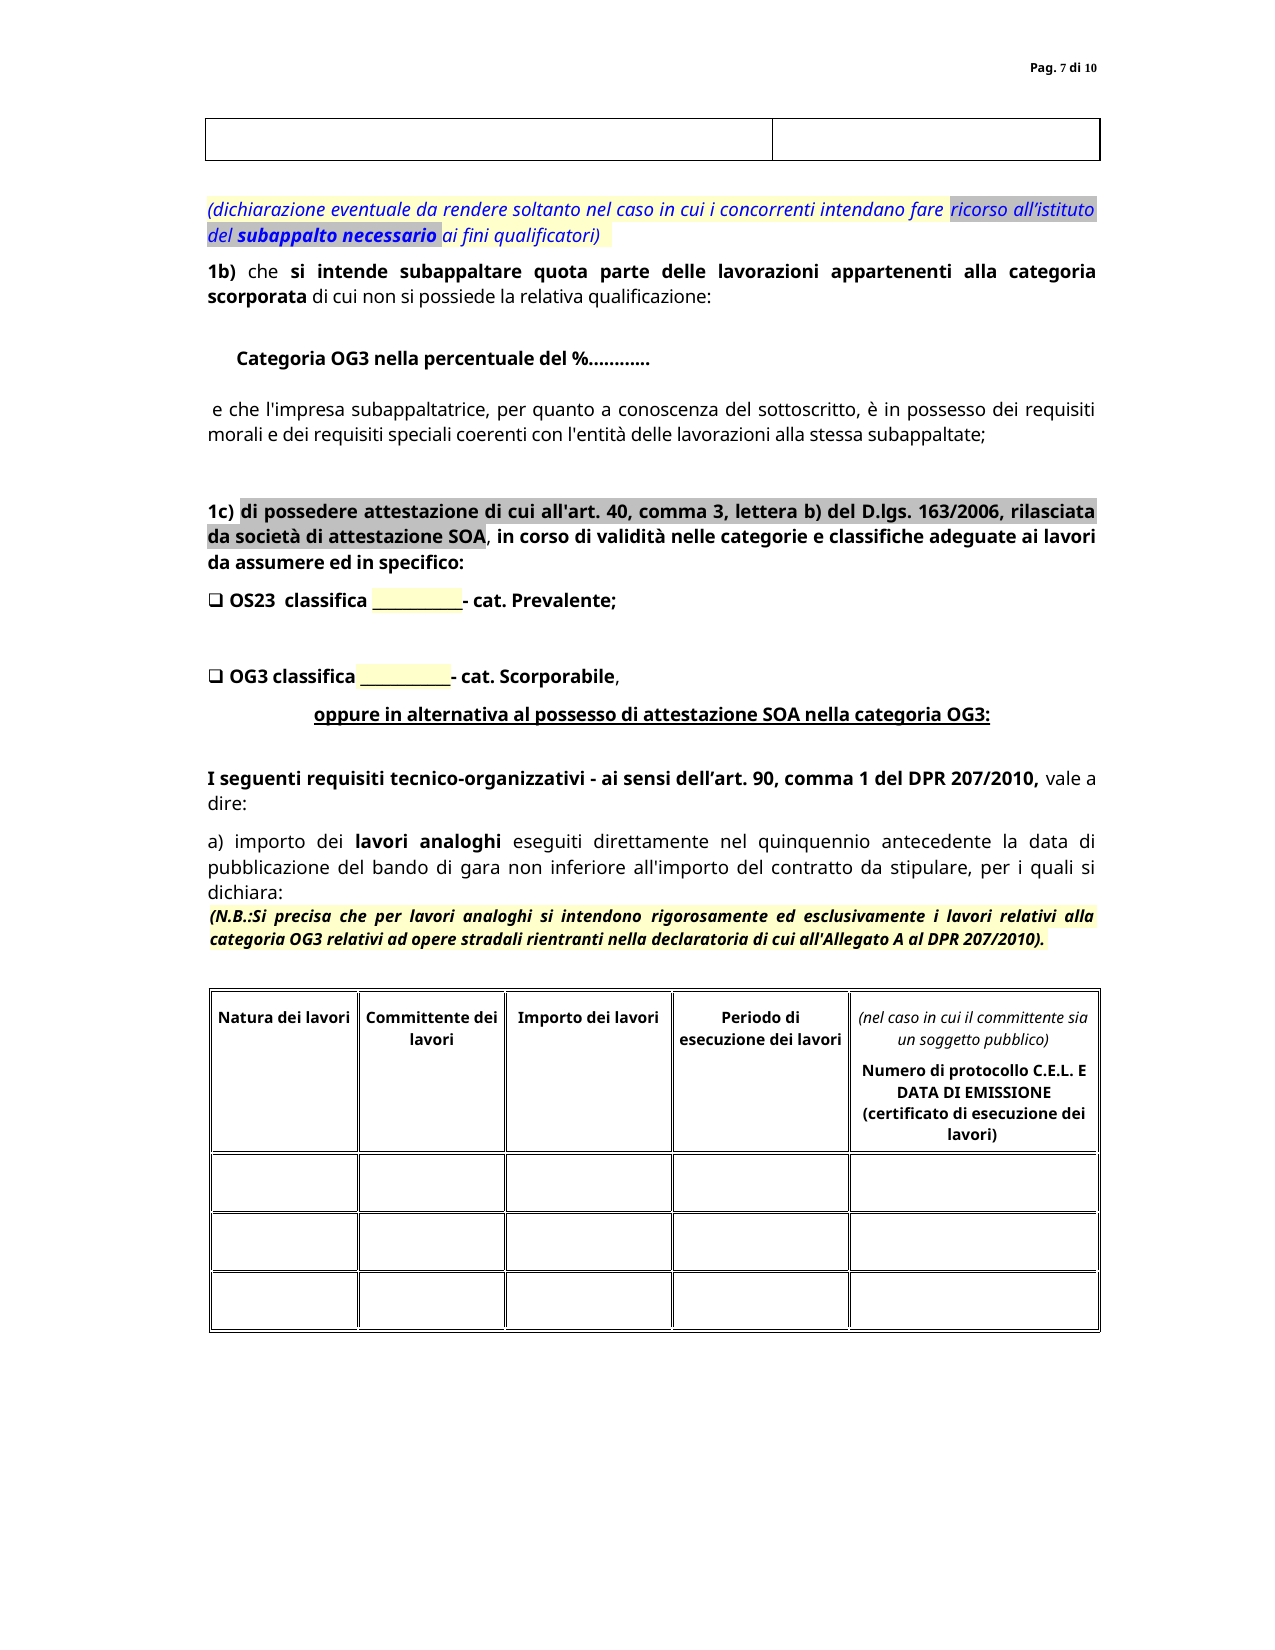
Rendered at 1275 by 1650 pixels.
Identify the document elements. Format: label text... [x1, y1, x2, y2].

table_cell [507, 1214, 671, 1270]
table_cell [672, 1273, 849, 1329]
table_cell [849, 1211, 1099, 1270]
table_cell [507, 1155, 671, 1211]
list I seguenti requisiti tecnico-organizzativi - ai sensi dell’art. 90, comma 1 del DPR 207/2010, vale a dire: [207, 765, 1097, 816]
table_header Importo dei lavori [505, 989, 672, 1151]
table_cell [674, 1214, 848, 1270]
table_cell [505, 1270, 672, 1329]
text (dichiarazione eventuale da rendere soltanto nel caso in cui i concorrenti intendano fare ricorso all’istituto del subappalto necessario ai fini qualificatori) [207, 196, 1097, 247]
text e che l'impresa subappaltatrice, per quanto a conoscenza del sottoscritto, è in possesso dei requisiti morali e dei requisiti speciali coerenti con l'entità delle lavorazioni alla stessa subappaltate; [205, 396, 1097, 447]
table_header Natura dei lavori [210, 989, 358, 1151]
table_cell [210, 1151, 358, 1211]
table_cell [849, 1151, 1099, 1211]
table_cell [358, 1270, 505, 1329]
table_cell [210, 1211, 358, 1270]
text 1b) che si intende subappaltare quota parte delle lavorazioni appartenenti alla categoria scorporata di cui non si possiede la relativa qualificazione: [207, 258, 1097, 309]
table_cell [210, 1270, 358, 1329]
list oppure in alternativa al possesso di attestazione SOA nella categoria OG3: [207, 701, 1097, 727]
list  Categoria OG3 nella percentuale del %............ [205, 345, 1097, 371]
table_cell [360, 1155, 504, 1211]
table_header Committente dei lavori [358, 989, 505, 1151]
table_cell [773, 119, 1099, 159]
table_cell [360, 1214, 504, 1270]
text 1c) di possedere attestazione di cui all'art. 40, comma 3, lettera b) del D.lgs. 163/2006, rilasciata da società di attestazione SOA, in corso di validità nelle categorie e classifiche adeguate ai lavori da assumere ed in specifico: [207, 498, 1097, 575]
table_cell [674, 1155, 848, 1211]
table_header (nel caso in cui il committente sia un soggetto pubblico) Numero di protocollo C.E.L. E DATA DI EMISSIONE (certificato di esecuzione dei lavori) [851, 992, 1098, 1151]
list OS23 classifica ____________- cat. Prevalente; [207, 587, 1097, 613]
text (N.B.:Si precisa che per lavori analoghi si intendono rigorosamente ed esclusivamente i lavori relativi alla categoria OG3 relativi ad opere stradali rientranti nella declaratoria di cui all'Allegato A al DPR 207/2010). [209, 905, 1097, 950]
table_header Periodo di esecuzione dei lavori [672, 989, 849, 1151]
list a) importo dei lavori analoghi eseguiti direttamente nel quinquennio antecedente la data di pubblicazione del bando di gara non inferiore all'importo del contratto da stipulare, per i quali si dichiara: [207, 828, 1097, 905]
list OG3 classifica ____________- cat. Scorporabile, [207, 663, 1097, 689]
table_cell [849, 1270, 1099, 1329]
table_cell [206, 119, 772, 159]
